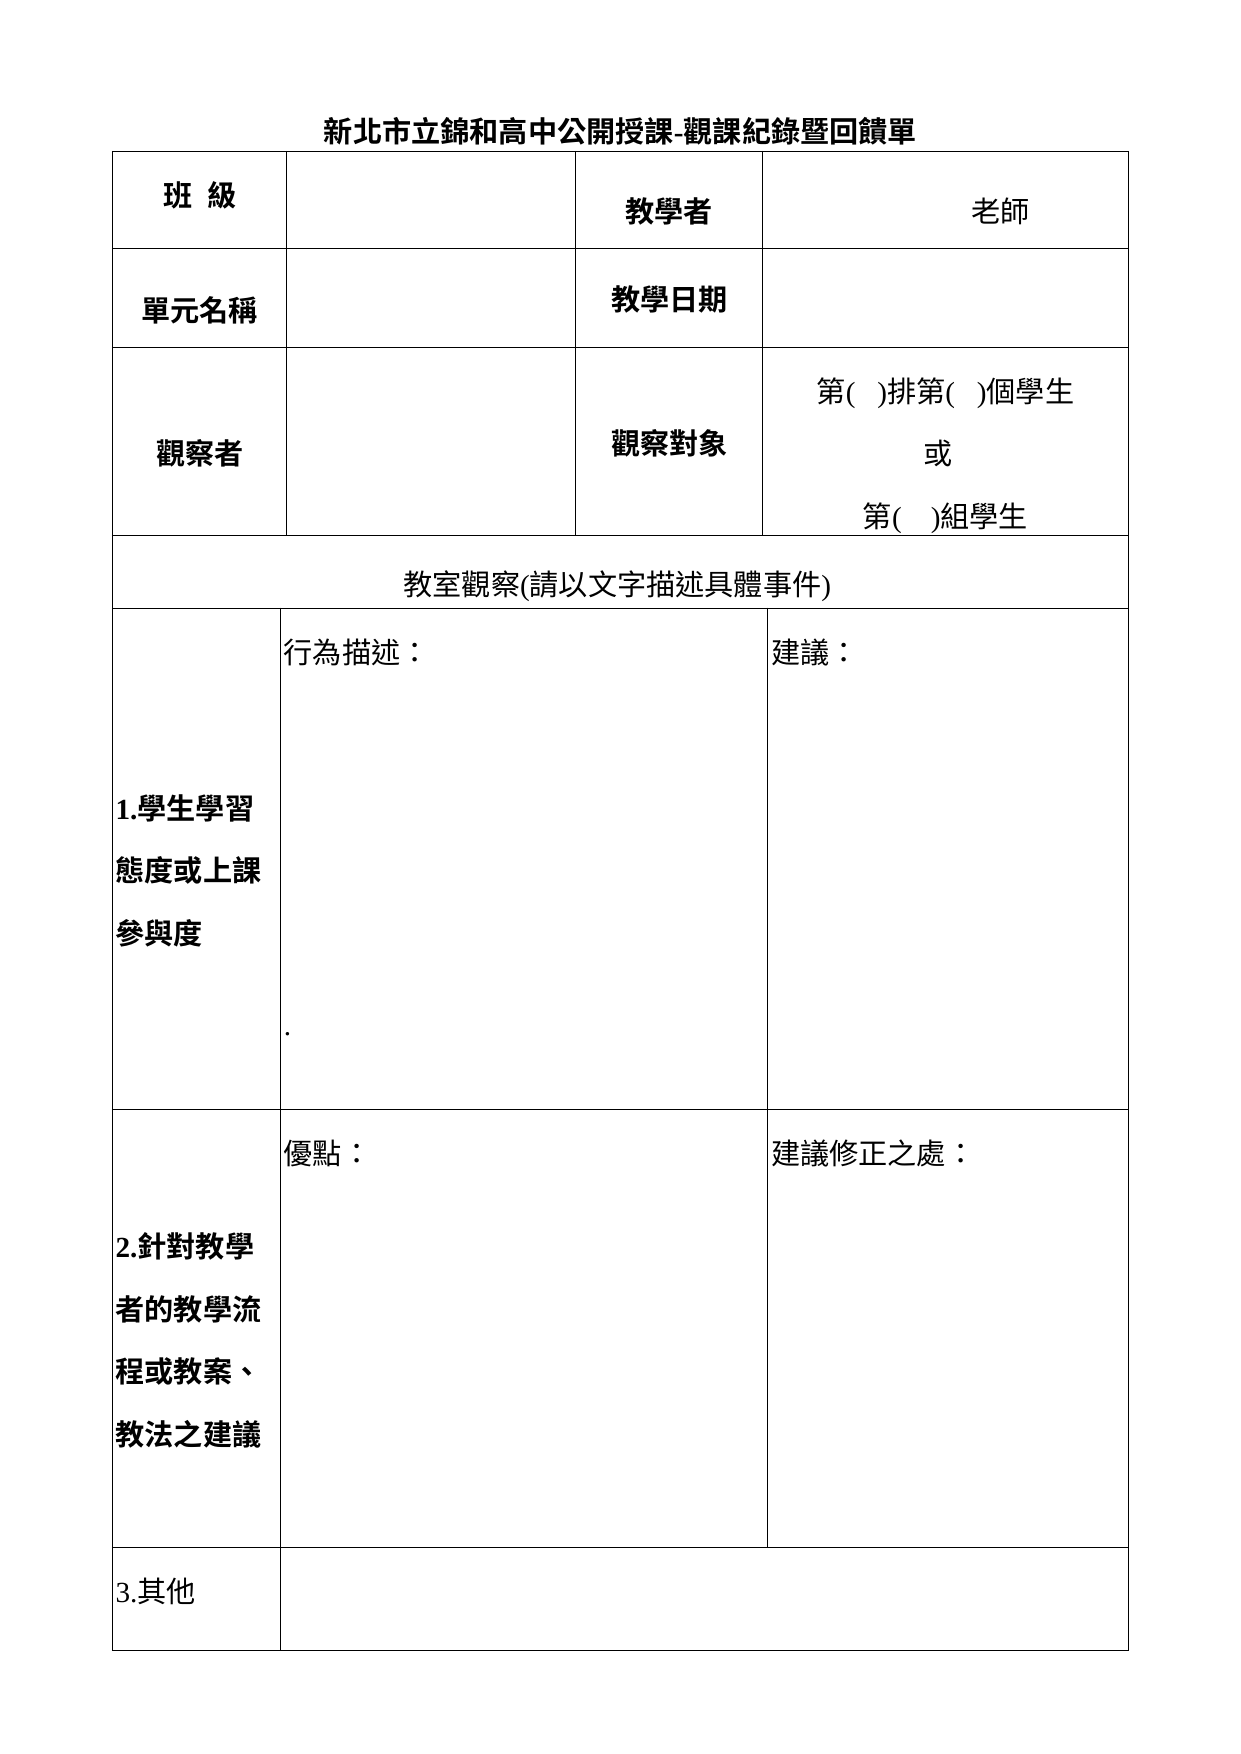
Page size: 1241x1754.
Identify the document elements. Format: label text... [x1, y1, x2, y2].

table_cell [281, 1548, 1128, 1650]
table_cell [287, 348, 575, 535]
table_cell 教室觀察(請以文字描述具體事件) [113, 536, 1128, 608]
table_cell 教學日期 [576, 249, 762, 347]
table_cell 建議： [768, 609, 1128, 1109]
table_cell 2.針對教學者的教學流程或教案、教法之建議 [113, 1110, 280, 1547]
table_cell 單元名稱 [113, 249, 286, 347]
table_cell [287, 249, 575, 347]
table_cell 建議修正之處： [768, 1110, 1128, 1547]
table_header 班 級 [113, 152, 286, 248]
table_cell 行為描述： . [281, 609, 767, 1109]
text 新北市立錦和高中公開授課-觀課紀錄暨回饋單 [103, 88, 1137, 151]
table_header [287, 152, 575, 248]
table_cell 觀察對象 [576, 348, 762, 535]
table_cell 觀察者 [113, 348, 286, 535]
table_header 老師 [763, 152, 1128, 248]
table_cell 優點： [281, 1110, 767, 1547]
table_cell 1.學生學習態度或上課參與度 [113, 609, 280, 1109]
table_cell [763, 249, 1128, 347]
table_header 教學者 [576, 152, 762, 248]
table_cell 3.其他 [113, 1548, 280, 1650]
table_cell 第( )排第( )個學生 或 第( )組學生 [763, 348, 1128, 535]
